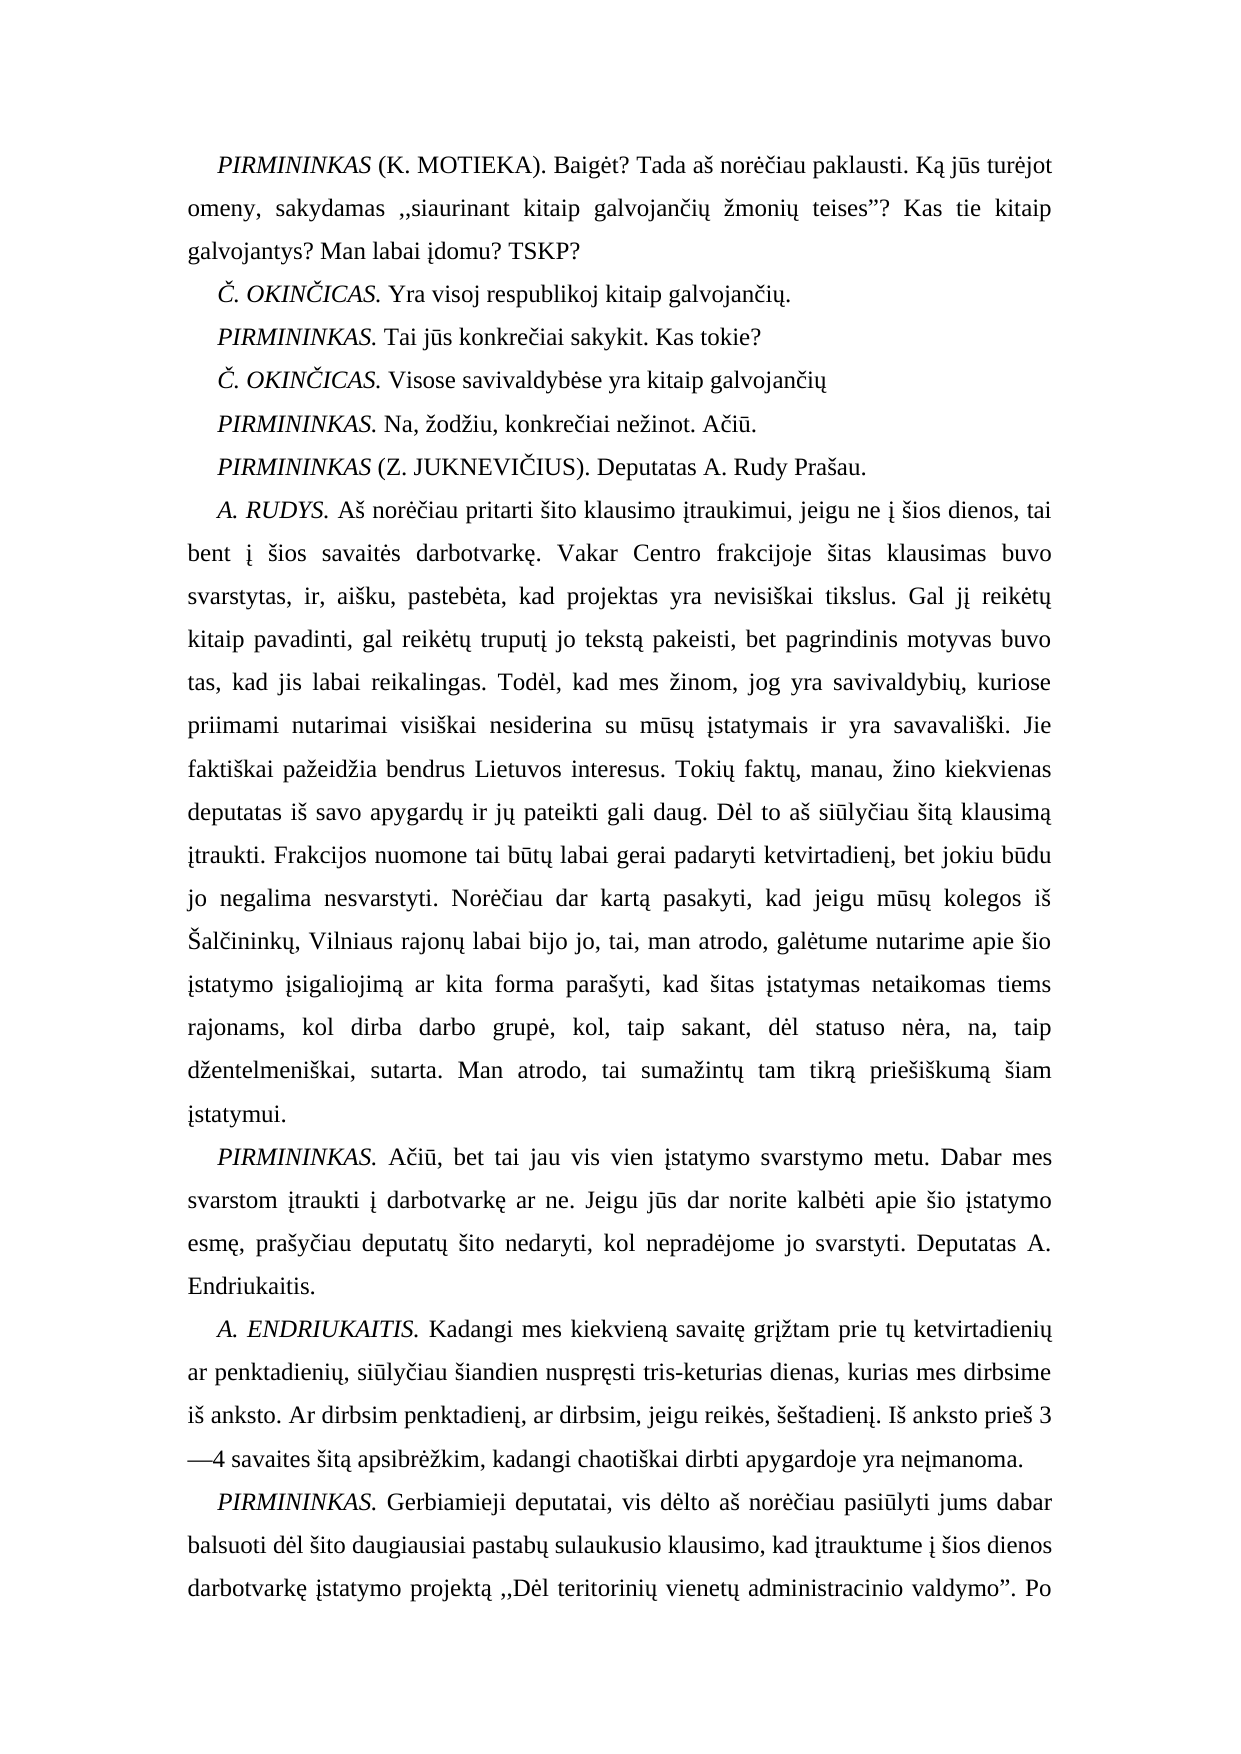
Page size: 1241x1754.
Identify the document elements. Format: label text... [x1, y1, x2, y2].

text PIRMININKAS (K. MOTIEKA). Baigėt? Tada aš norėčiau paklausti. Ką jūs turėjot omeny, sakydamas ,,siaurinant kitaip galvojančių žmonių teises”? Kas tie kitaip galvojantys? Man labai įdomu? TSKP? [187, 150, 1053, 265]
text PIRMININKAS. Na, žodžiu, konkrečiai nežinot. Ačiū. [187, 409, 1053, 437]
text A. ENDRIUKAITIS. Kadangi mes kiekvieną savaitę grįžtam prie tų ketvirtadienių ar penktadienių, siūlyčiau šiandien nuspręsti tris-keturias dienas, kurias mes dirbsime iš anksto. Ar dirbsim penktadienį, ar dirbsim, jeigu reikės, šeštadienį. Iš anksto prieš 3—4 savaites šitą apsibrėžkim, kadangi chaotiškai dirbti apygardoje yra neįmanoma. [187, 1314, 1053, 1472]
text PIRMININKAS. Ačiū, bet tai jau vis vien įstatymo svarstymo metu. Dabar mes svarstom įtraukti į darbotvarkę ar ne. Jeigu jūs dar norite kalbėti apie šio įstatymo esmę, prašyčiau deputatų šito nedaryti, kol nepradėjome jo svarstyti. Deputatas A. Endriukaitis. [187, 1142, 1053, 1300]
text Č. OKINČICAS. Yra visoj respublikoj kitaip galvojančių. [187, 279, 1053, 308]
text A. RUDYS. Aš norėčiau pritarti šito klausimo įtraukimui, jeigu ne į šios dienos, tai bent į šios savaitės darbotvarkę. Vakar Centro frakcijoje šitas klausimas buvo svarstytas, ir, aišku, pastebėta, kad projektas yra nevisiškai tikslus. Gal jį reikėtų kitaip pavadinti, gal reikėtų truputį jo tekstą pakeisti, bet pagrindinis motyvas buvo tas, kad jis labai reikalingas. Todėl, kad mes žinom, jog yra savivaldybių, kuriose priimami nutarimai visiškai nesiderina su mūsų įstatymais ir yra savavališki. Jie faktiškai pažeidžia bendrus Lietuvos interesus. Tokių faktų, manau, žino kiekvienas deputatas iš savo apygardų ir jų pateikti gali daug. Dėl to aš siūlyčiau šitą klausimą įtraukti. Frakcijos nuomone tai būtų labai gerai padaryti ketvirtadienį, bet jokiu būdu jo negalima nesvarstyti. Norėčiau dar kartą pasakyti, kad jeigu mūsų kolegos iš Šalčininkų, Vilniaus rajonų labai bijo jo, tai, man atrodo, galėtume nutarime apie šio įstatymo įsigaliojimą ar kita forma parašyti, kad šitas įstatymas netaikomas tiems rajonams, kol dirba darbo grupė, kol, taip sakant, dėl statuso nėra, na, taip džentelmeniškai, sutarta. Man atrodo, tai sumažintų tam tikrą priešiškumą šiam įstatymui. [187, 495, 1053, 1127]
text PIRMININKAS (Z. JUKNEVIČIUS). Deputatas A. Rudy Prašau. [187, 452, 1053, 481]
text Č. OKINČICAS. Visose savivaldybėse yra kitaip galvojančių [187, 366, 1053, 394]
text PIRMININKAS. Tai jūs konkrečiai sakykit. Kas tokie? [187, 322, 1053, 351]
text PIRMININKAS. Gerbiamieji deputatai, vis dėlto aš norėčiau pasiūlyti jums dabar balsuoti dėl šito daugiausiai pastabų sulaukusio klausimo, kad įtrauktume į šios dienos darbotvarkę įstatymo projektą ,,Dėl teritorinių vienetų administracinio valdymo”. Po [187, 1487, 1053, 1602]
